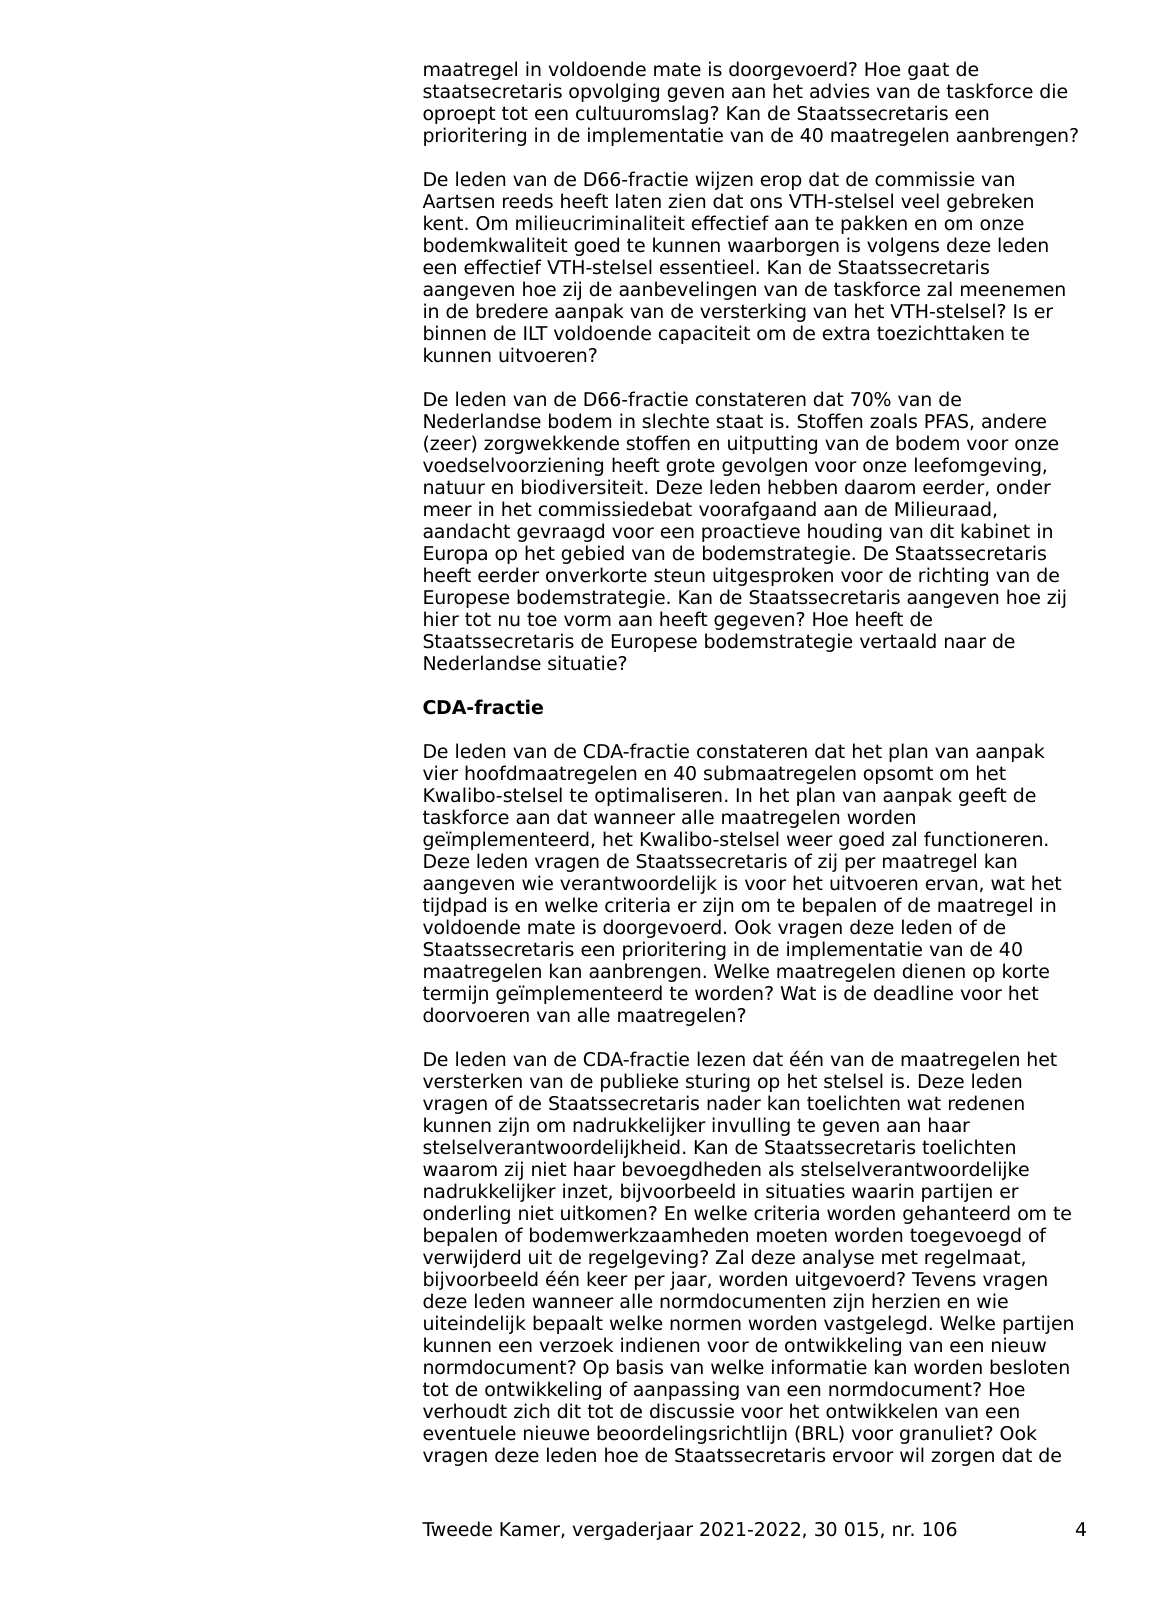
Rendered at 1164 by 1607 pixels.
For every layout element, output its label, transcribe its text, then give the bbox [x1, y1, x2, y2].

text De leden van de D66-fractie wijzen erop dat de commissie van Aartsen reeds heeft laten zien dat ons VTH-stelsel veel gebreken kent. Om milieucriminaliteit effectief aan te pakken en om onze bodemkwaliteit goed te kunnen waarborgen is volgens deze leden een effectief VTH-stelsel essentieel. Kan de Staatssecretaris aangeven hoe zij de aanbevelingen van de taskforce zal meenemen in de bredere aanpak van de versterking van het VTH-stelsel? Is er binnen de ILT voldoende capaciteit om de extra toezichttaken te kunnen uitvoeren? [422, 169, 1087, 367]
text De leden van de CDA-fractie lezen dat één van de maatregelen het versterken van de publieke sturing op het stelsel is. Deze leden vragen of de Staatssecretaris nader kan toelichten wat redenen kunnen zijn om nadrukkelijker invulling te geven aan haar stelselverantwoordelijkheid. Kan de Staatssecretaris toelichten waarom zij niet haar bevoegdheden als stelselverantwoordelijke nadrukkelijker inzet, bijvoorbeeld in situaties waarin partijen er onderling niet uitkomen? En welke criteria worden gehanteerd om te bepalen of bodemwerkzaamheden moeten worden toegevoegd of verwijderd uit de regelgeving? Zal deze analyse met regelmaat, bijvoorbeeld één keer per jaar, worden uitgevoerd? Tevens vragen deze leden wanneer alle normdocumenten zijn herzien en wie uiteindelijk bepaalt welke normen worden vastgelegd. Welke partijen kunnen een verzoek indienen voor de ontwikkeling van een nieuw normdocument? Op basis van welke informatie kan worden besloten tot de ontwikkeling of aanpassing van een normdocument? Hoe verhoudt zich dit tot de discussie voor het ontwikkelen van een eventuele nieuwe beoordelingsrichtlijn (BRL) voor granuliet? Ook vragen deze leden hoe de Staatssecretaris ervoor wil zorgen dat de [422, 1049, 1087, 1467]
text De leden van de CDA-fractie constateren dat het plan van aanpak vier hoofdmaatregelen en 40 submaatregelen opsomt om het Kwalibo-stelsel te optimaliseren. In het plan van aanpak geeft de taskforce aan dat wanneer alle maatregelen worden geïmplementeerd, het Kwalibo-stelsel weer goed zal functioneren. Deze leden vragen de Staatssecretaris of zij per maatregel kan aangeven wie verantwoordelijk is voor het uitvoeren ervan, wat het tijdpad is en welke criteria er zijn om te bepalen of de maatregel in voldoende mate is doorgevoerd. Ook vragen deze leden of de Staatssecretaris een prioritering in de implementatie van de 40 maatregelen kan aanbrengen. Welke maatregelen dienen op korte termijn geïmplementeerd te worden? Wat is de deadline voor het doorvoeren van alle maatregelen? [422, 741, 1087, 1027]
text maatregel in voldoende mate is doorgevoerd? Hoe gaat de staatsecretaris opvolging geven aan het advies van de taskforce die oproept tot een cultuuromslag? Kan de Staatssecretaris een prioritering in de implementatie van de 40 maatregelen aanbrengen? [422, 59, 1087, 147]
subtitle CDA-fractie [422, 697, 1087, 719]
text De leden van de D66-fractie constateren dat 70% van de Nederlandse bodem in slechte staat is. Stoffen zoals PFAS, andere (zeer) zorgwekkende stoffen en uitputting van de bodem voor onze voedselvoorziening heeft grote gevolgen voor onze leefomgeving, natuur en biodiversiteit. Deze leden hebben daarom eerder, onder meer in het commissiedebat voorafgaand aan de Milieuraad, aandacht gevraagd voor een proactieve houding van dit kabinet in Europa op het gebied van de bodemstrategie. De Staatssecretaris heeft eerder onverkorte steun uitgesproken voor de richting van de Europese bodemstrategie. Kan de Staatssecretaris aangeven hoe zij hier tot nu toe vorm aan heeft gegeven? Hoe heeft de Staatssecretaris de Europese bodemstrategie vertaald naar de Nederlandse situatie? [422, 389, 1087, 675]
